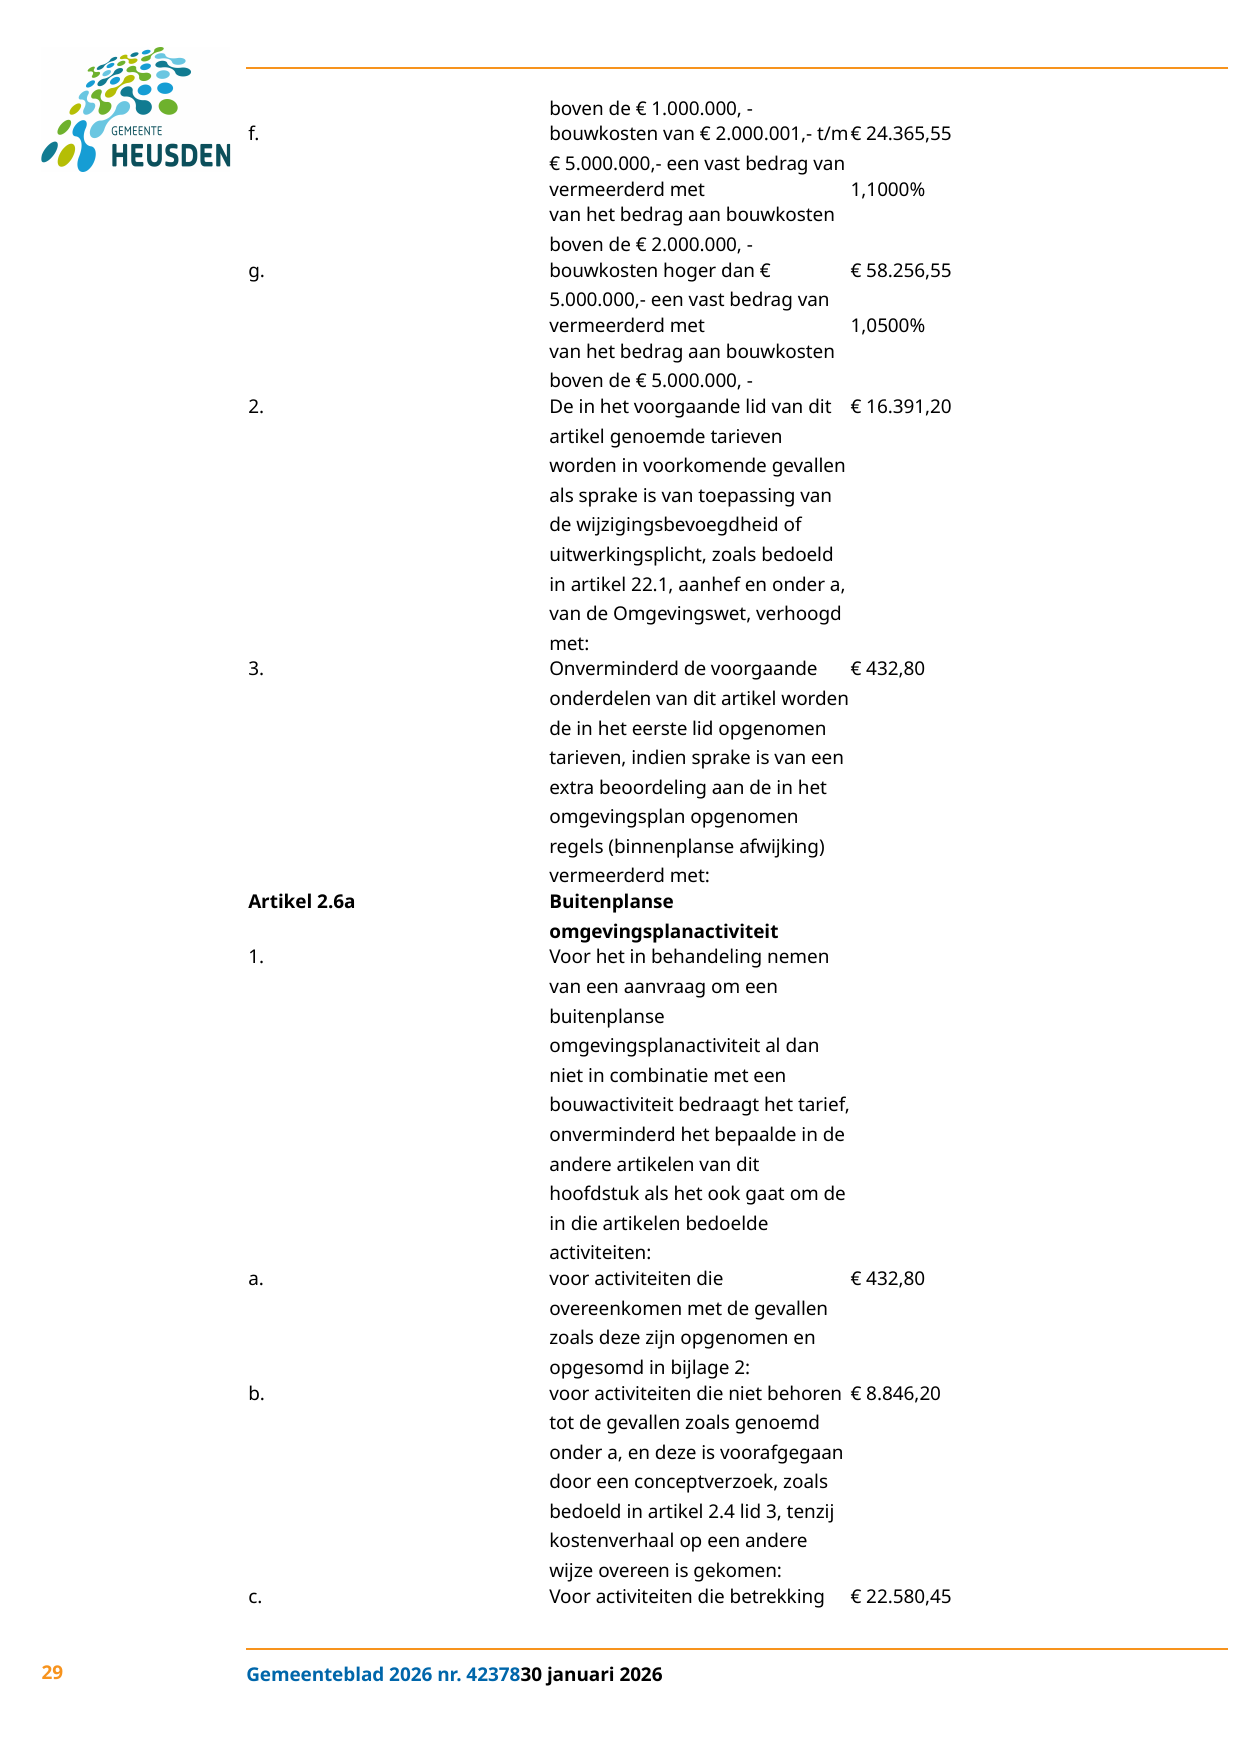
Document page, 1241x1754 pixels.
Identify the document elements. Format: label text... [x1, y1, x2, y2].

table_cell vermeerderd met [549, 176, 850, 202]
table_cell [850, 338, 1152, 393]
table_cell € 8.846,20 [850, 1380, 1152, 1583]
table_cell van het bedrag aan bouwkosten boven de € 2.000.000, - [549, 202, 850, 257]
table_cell bouwkosten hoger dan € 5.000.000,- een vast bedrag van [549, 257, 850, 312]
table_cell van het bedrag aan bouwkosten boven de € 5.000.000, - [549, 338, 850, 393]
table_cell € 22.580,45 [850, 1583, 1152, 1609]
table_cell Artikel 2.6a [248, 889, 549, 944]
table_cell [850, 95, 1152, 121]
table_cell € 432,80 [850, 656, 1152, 888]
table_cell € 24.365,55 [850, 121, 1152, 176]
table_cell c. [248, 1583, 549, 1609]
table_cell b. [248, 1380, 549, 1583]
table_cell [248, 312, 549, 338]
table_cell [248, 176, 549, 202]
table_cell g. [248, 257, 549, 312]
table_cell 2. [248, 393, 549, 656]
table_cell € 432,80 [850, 1265, 1152, 1380]
table_cell 3. [248, 656, 549, 888]
table_cell bouwkosten van € 2.000.001,- t/m € 5.000.000,- een vast bedrag van [549, 121, 850, 176]
table_cell [850, 202, 1152, 257]
table_cell [850, 944, 1152, 1265]
table_cell € 16.391,20 [850, 393, 1152, 656]
table_cell 1,1000% [850, 176, 1152, 202]
picture [41, 47, 231, 172]
table_cell € 58.256,55 [850, 257, 1152, 312]
table_cell a. [248, 1265, 549, 1380]
table_cell boven de € 1.000.000, - [549, 95, 850, 121]
table_cell vermeerderd met [549, 312, 850, 338]
table_cell Voor het in behandeling nemen van een aanvraag om een buitenplanse omgevingsplanactiviteit al dan niet in combinatie met een bouwactiviteit bedraagt het tarief, onverminderd het bepaalde in de andere artikelen van dit hoofdstuk als het ook gaat om de in die artikelen bedoelde activiteiten: [549, 944, 850, 1265]
table_cell voor activiteiten die niet behoren tot de gevallen zoals genoemd onder a, en deze is voorafgegaan door een conceptverzoek, zoals bedoeld in artikel 2.4 lid 3, tenzij kostenverhaal op een andere wijze overeen is gekomen: [549, 1380, 850, 1583]
table_cell Onverminderd de voorgaande onderdelen van dit artikel worden de in het eerste lid opgenomen tarieven, indien sprake is van een extra beoordeling aan de in het omgevingsplan opgenomen regels (binnenplanse afwijking) vermeerderd met: [549, 656, 850, 888]
table_cell [248, 202, 549, 257]
table_cell [850, 889, 1152, 944]
table_cell Voor activiteiten die betrekking [549, 1583, 850, 1609]
table_cell De in het voorgaande lid van dit artikel genoemde tarieven worden in voorkomende gevallen als sprake is van toepassing van de wijzigingsbevoegdheid of uitwerkingsplicht, zoals bedoeld in artikel 22.1, aanhef en onder a, van de Omgevingswet, verhoogd met: [549, 393, 850, 656]
table_cell [248, 95, 549, 121]
table_cell f. [248, 121, 549, 176]
table_cell [248, 338, 549, 393]
table_cell 1,0500% [850, 312, 1152, 338]
table_cell 1. [248, 944, 549, 1265]
table_cell Buitenplanse omgevingsplanactiviteit [549, 889, 850, 944]
table_cell voor activiteiten die overeenkomen met de gevallen zoals deze zijn opgenomen en opgesomd in bijlage 2: [549, 1265, 850, 1380]
